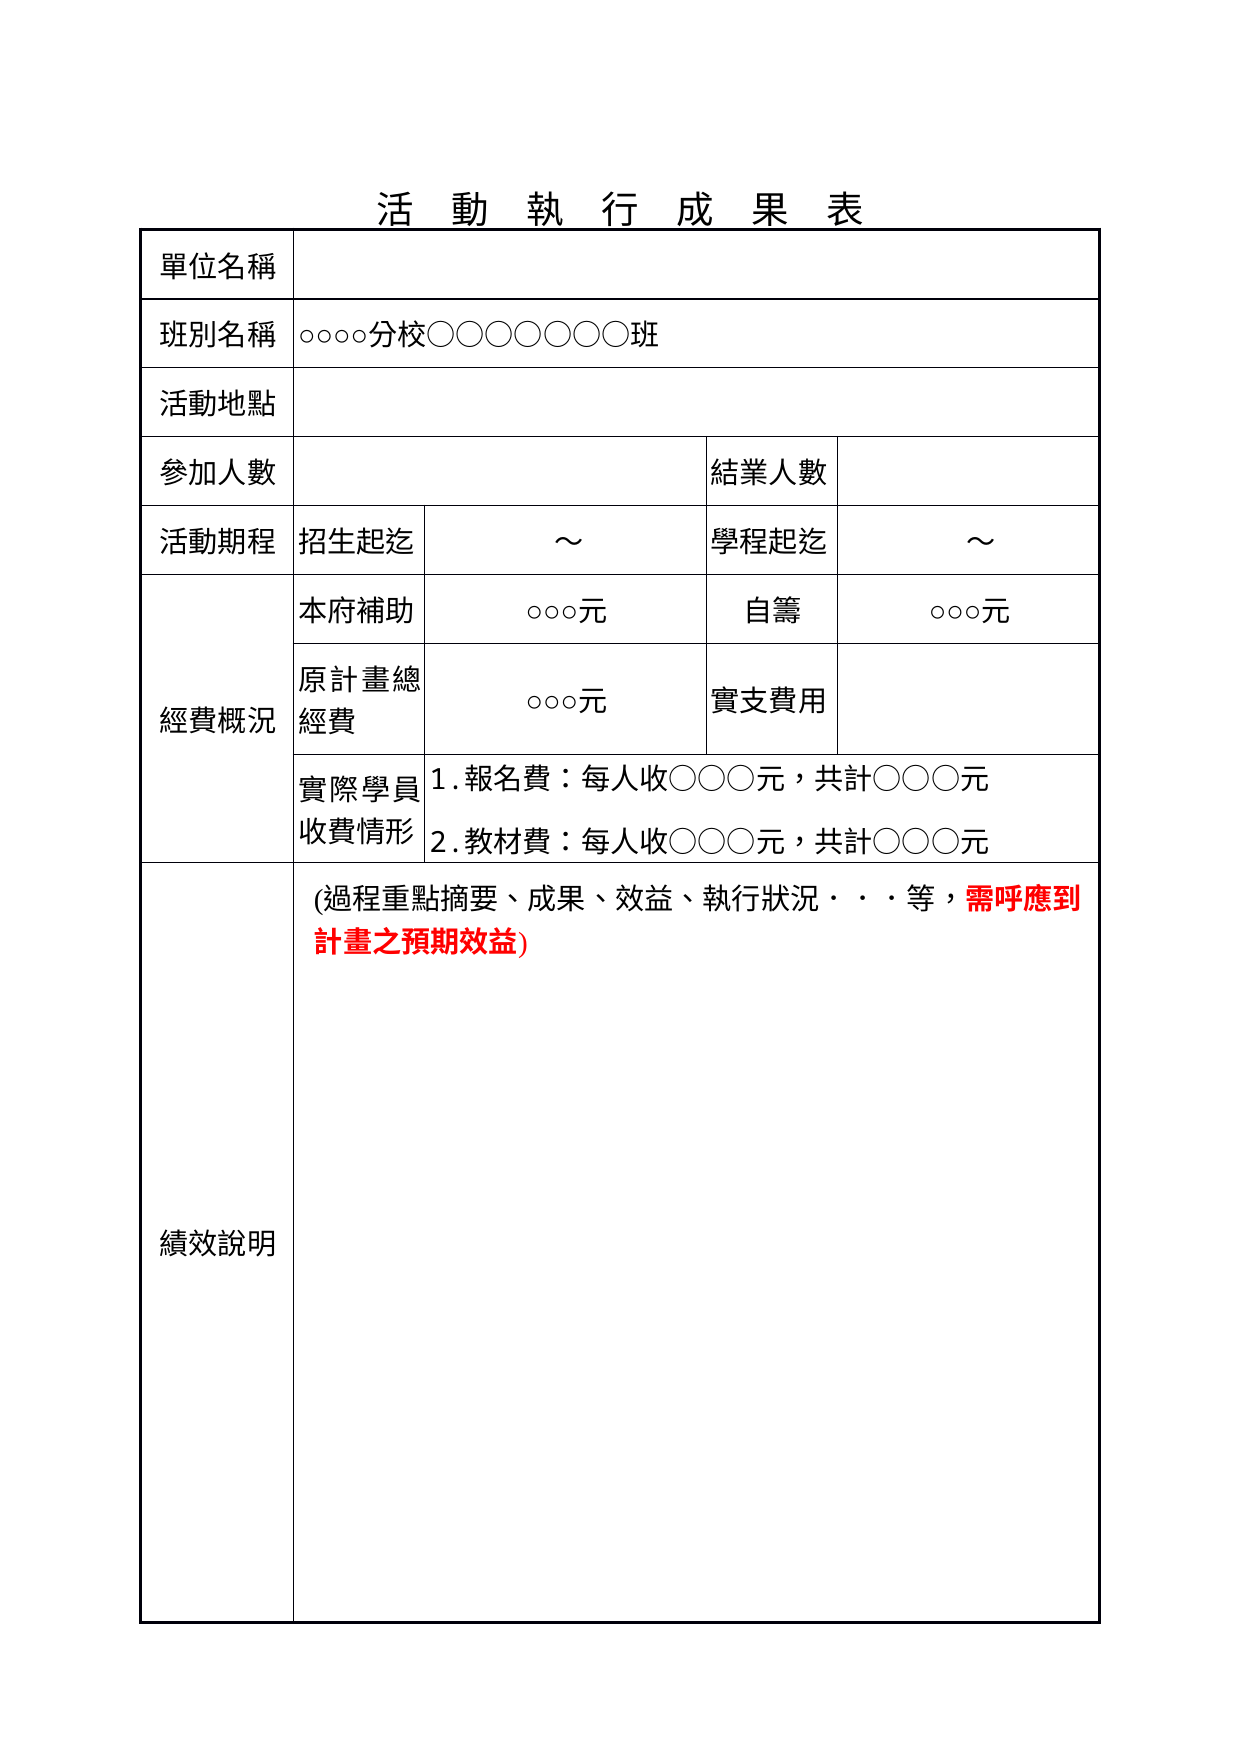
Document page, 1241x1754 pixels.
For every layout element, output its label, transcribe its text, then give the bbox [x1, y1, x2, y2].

table_cell 活動期程 [142, 506, 293, 573]
table_cell 結業人數 [707, 437, 837, 504]
table_cell [838, 437, 1098, 504]
table_cell [294, 368, 1098, 436]
table_cell [838, 644, 1098, 753]
table_cell 實際學員 收費情形 [294, 755, 424, 862]
table_cell ○○○元 [425, 575, 706, 642]
table_cell ～ [425, 506, 706, 573]
table_cell 招生起迄 [294, 506, 424, 573]
table_cell ○○○元 [838, 575, 1098, 642]
table_cell 參加人數 [142, 437, 293, 504]
table_cell 原計畫總經費 [294, 644, 424, 753]
table_cell 學程起迄 [707, 506, 837, 573]
table_cell [294, 437, 706, 504]
table_header [294, 231, 1098, 298]
table_cell 經費概況 [142, 575, 293, 862]
table_cell ○○○○分校○○○○○○○班 [294, 300, 1098, 367]
table_cell 班別名稱 [142, 300, 293, 367]
table_header 單位名稱 [142, 231, 293, 298]
text 活 動 執 行 成 果 表 [187, 165, 1053, 227]
table_cell ～ [838, 506, 1098, 573]
table_cell (過程重點摘要、成果、效益、執行狀況．．．等，需呼應到計畫之預期效益) [294, 863, 1098, 1621]
table_cell 活動地點 [142, 368, 293, 436]
table_cell ○○○元 [425, 644, 706, 753]
table_cell 自籌 [707, 575, 837, 642]
table_cell 1.報名費：每人收○○○元，共計○○○元 2.教材費：每人收○○○元，共計○○○元 [425, 755, 1098, 862]
table_cell 本府補助 [294, 575, 424, 642]
table_cell 績效說明 [142, 863, 293, 1621]
table_cell 實支費用 [707, 644, 837, 753]
